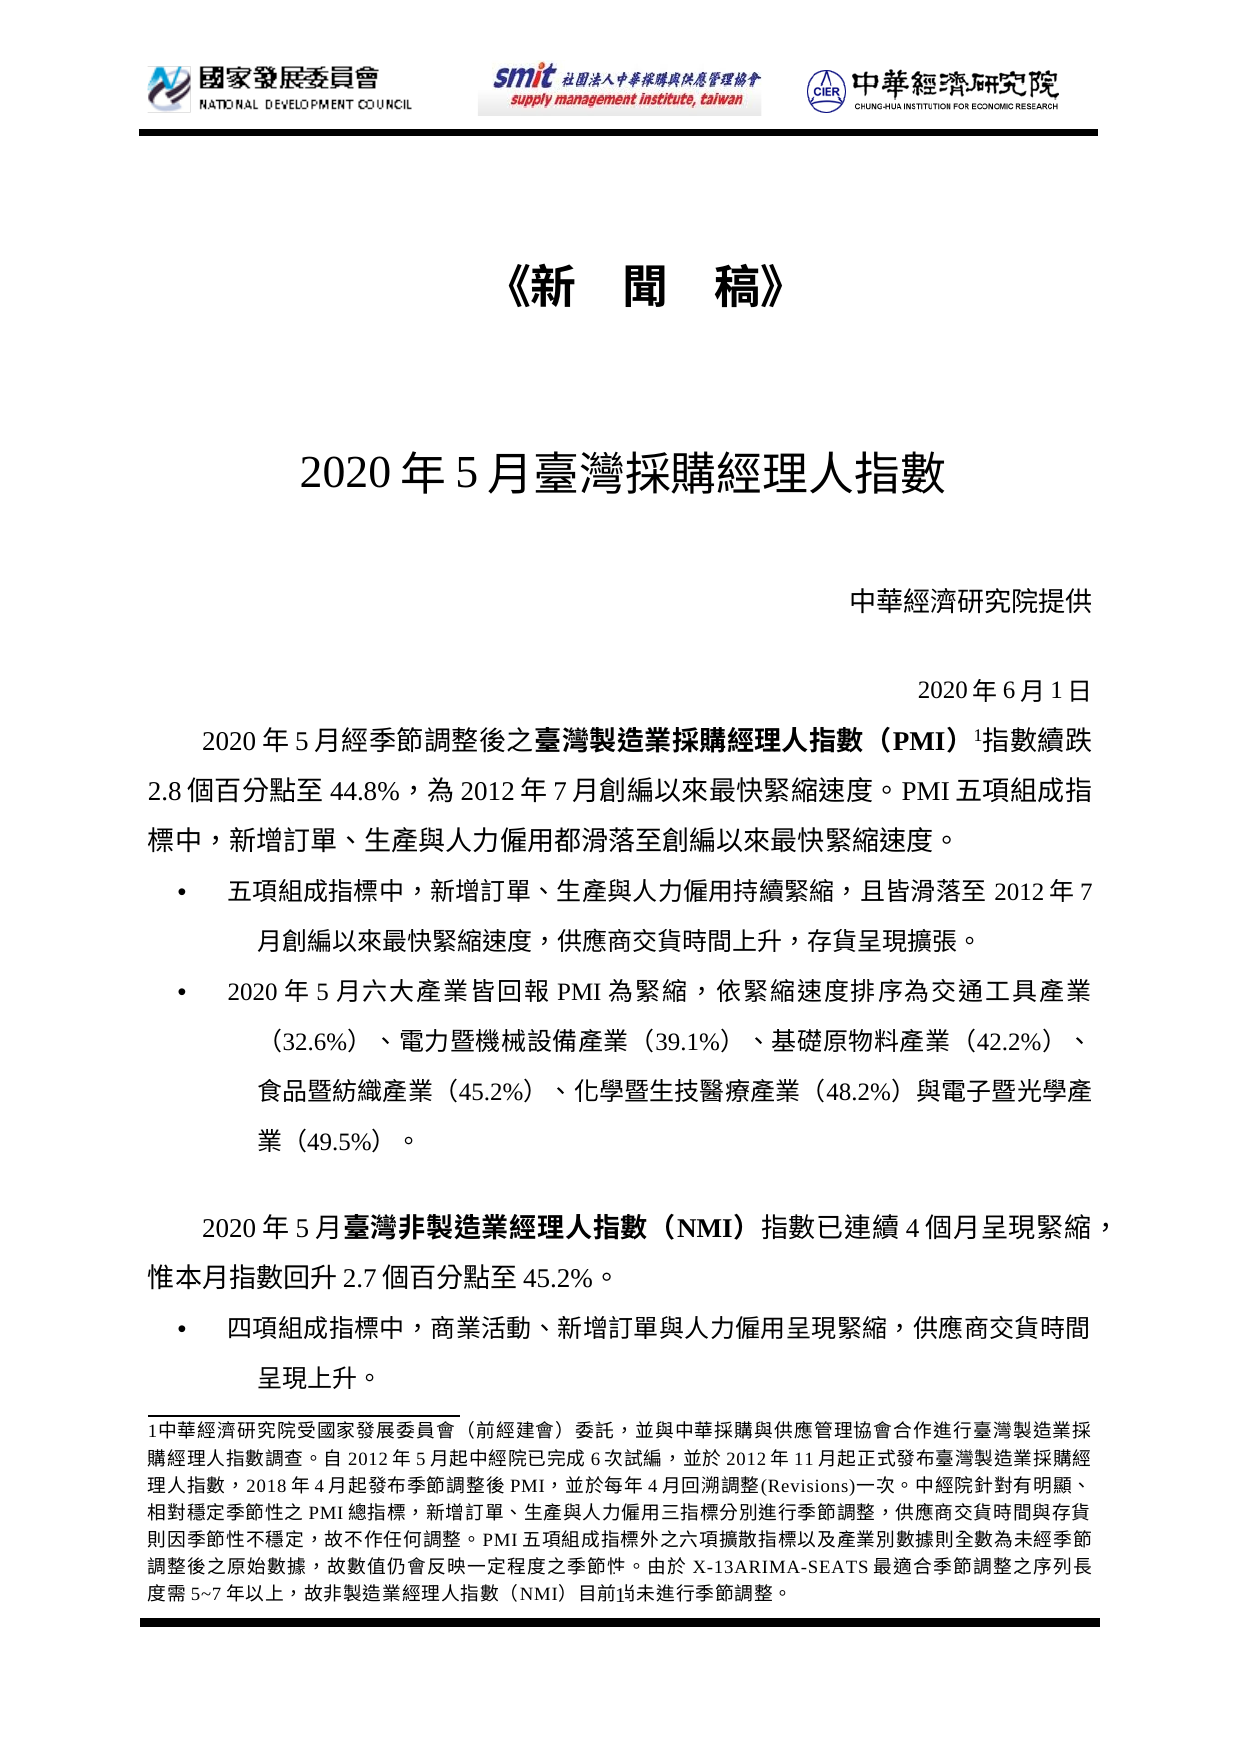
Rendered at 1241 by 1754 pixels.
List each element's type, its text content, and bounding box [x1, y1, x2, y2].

list 2020年5月六大產業皆回報PMI為緊縮，依緊縮速度排序為交通工具產業（32.6%）、電力暨機械設備產業（39.1%）、基礎原物料產業（42.2%）、食品暨紡織產業（45.2%）、化學暨生技醫療產業（48.2%）與電子暨光學產業（49.5%）。 [177, 960, 1092, 1160]
text 2020年5月臺灣採購經理人指數 [148, 398, 1097, 523]
text 2020年5月經季節調整後之臺灣製造業採購經理人指數（PMI）指數續跌2.8個百分點至44.8%，為2012年7月創編以來最快緊縮速度。PMI五項組成指標中，新增訂單、生產與人力僱用都滑落至創編以來最快緊縮速度。 [148, 710, 1092, 860]
text 中華經濟研究院提供 [148, 575, 1092, 619]
list 五項組成指標中，新增訂單、生產與人力僱用持續緊縮，且皆滑落至2012年7月創編以來最快緊縮速度，供應商交貨時間上升，存貨呈現擴張。 [177, 860, 1092, 960]
text 2020年5月臺灣非製造業經理人指數（NMI）指數已連續4個月呈現緊縮，惟本月指數回升2.7個百分點至45.2%。 [148, 1198, 1092, 1298]
text 《新 聞 稿》 [148, 210, 1092, 335]
list 四項組成指標中，商業活動、新增訂單與人力僱用呈現緊縮，供應商交貨時間呈現上升。 [177, 1298, 1092, 1398]
text 2020年6月1日 [148, 648, 1092, 710]
text 中華經濟研究院受國家發展委員會（前經建會）委託，並與中華採購與供應管理協會合作進行臺灣製造業採購經理人指數調查。自2012年5月起中經院已完成6次試編，並於2012年11月起正式發布臺灣製造業採購經理人指數，2018年4月起發布季節調整後PMI，並於每年4月回溯調整(Revisions)一次。中經院針對有明顯、相對穩定季節性之PMI總指標，新增訂單、生產與人力僱用三指標分別進行季節調整，供應商交貨時間與存貨則因季節性不穩定，故不作任何調整。PMI五項組成指標外之六項擴散指標以及產業別數據則全數為未經季節調整後之原始數據，故數值仍會反映一定程度之季節性。由於X-13ARIMA-SEATS最適合季節調整之序列長度需5~7年以上，故非製造業經理人指數（NMI）目前尚未進行季節調整。 [148, 1416, 1092, 1606]
